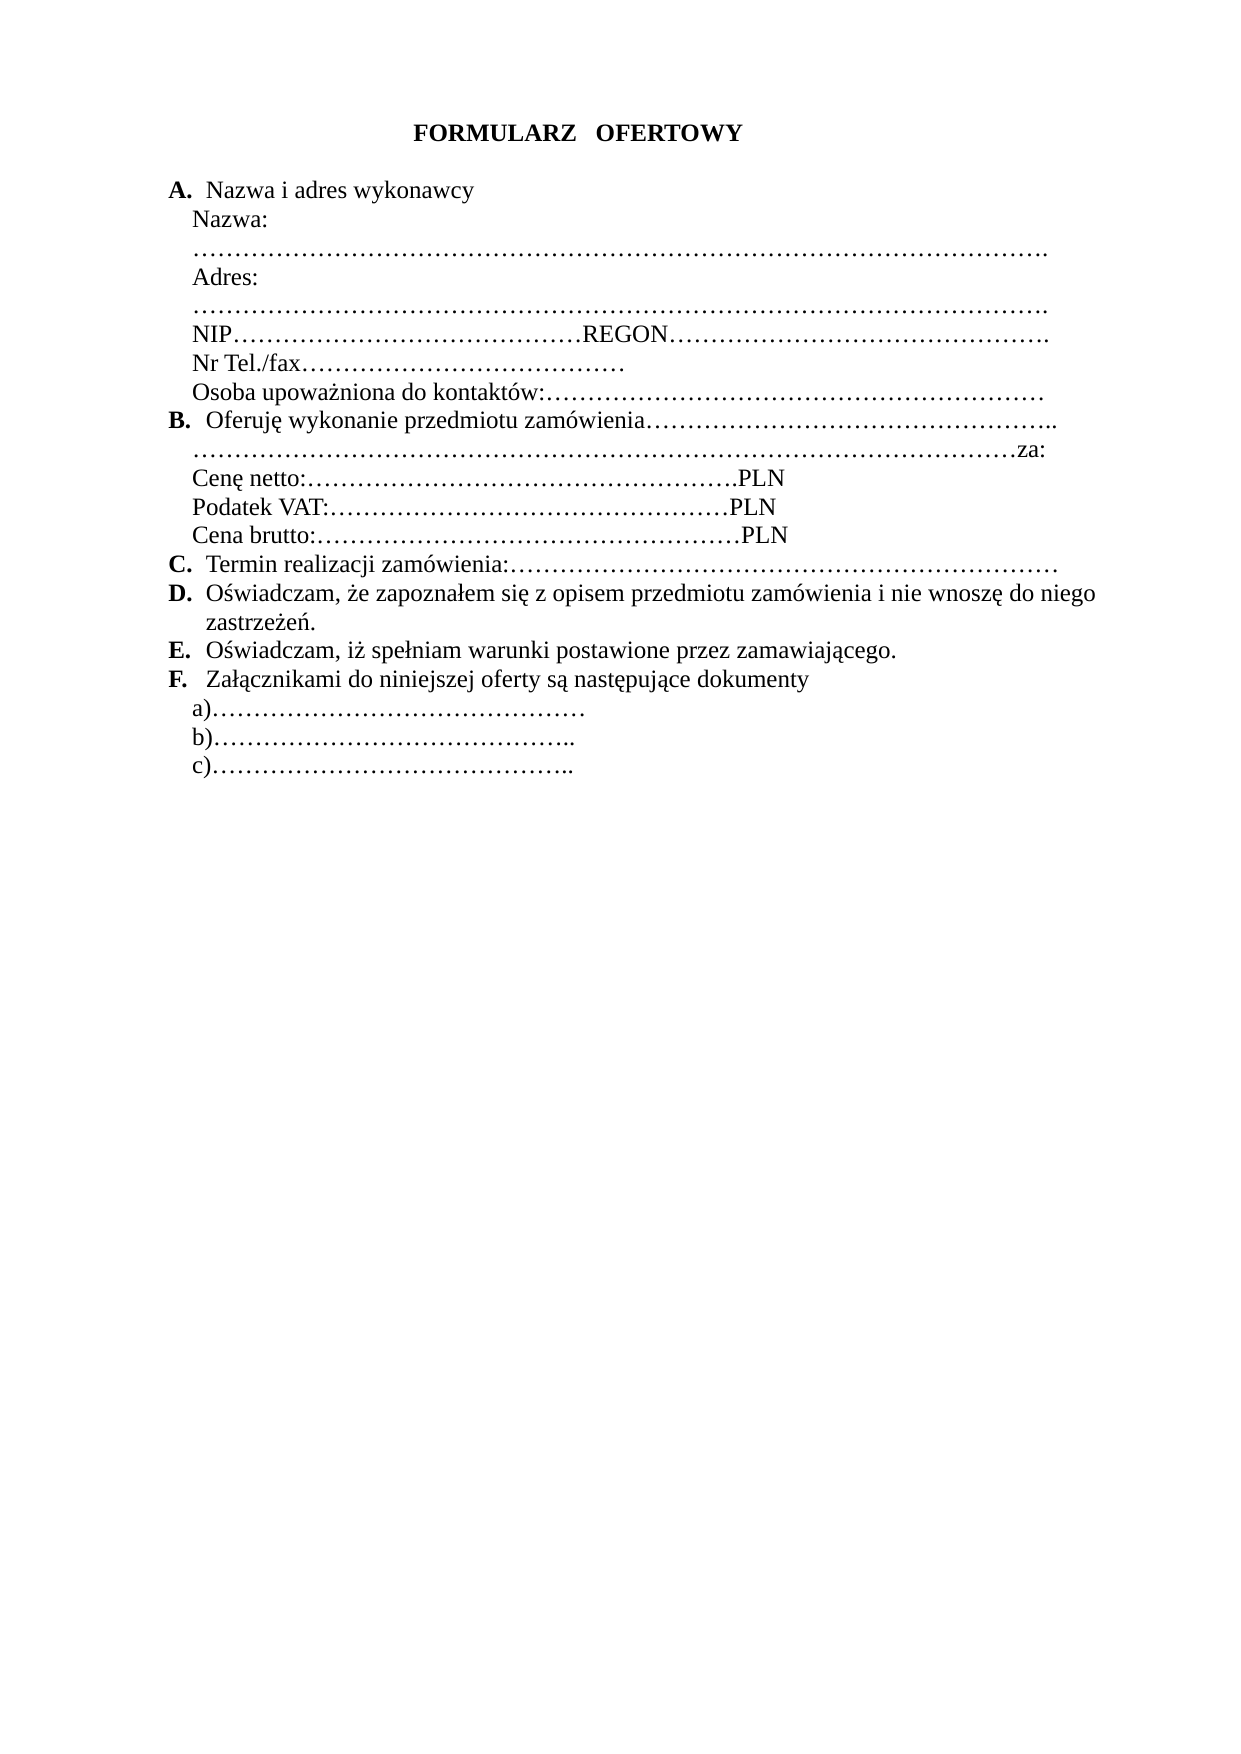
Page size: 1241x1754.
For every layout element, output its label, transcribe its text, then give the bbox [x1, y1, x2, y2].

text NIP……………………………………REGON………………………………………. [192, 319, 1122, 348]
list Termin realizacji zamówienia:………………………………………………………… [168, 549, 1122, 578]
list Oświadczam, iż spełniam warunki postawione przez zamawiającego. [168, 636, 1122, 664]
text …………………………………………………………………………………………. [192, 233, 1122, 262]
text FORMULARZ OFERTOWY [369, 118, 1122, 147]
text Nazwa: [192, 204, 1122, 233]
list Oferuję wykonanie przedmiotu zamówienia………………………………………….. [168, 406, 1122, 434]
text a)……………………………………… [192, 693, 1122, 722]
list Nazwa i adres wykonawcy [168, 176, 1122, 204]
text ………………………………………………………………………………………za: [192, 434, 1122, 463]
text Adres: [192, 262, 1122, 291]
text Cena brutto:……………………………………………PLN [192, 521, 1122, 549]
text …………………………………………………………………………………………. [192, 291, 1122, 319]
text Cenę netto:…………………………………………….PLN [192, 463, 1122, 492]
text c)…………………………………….. [192, 751, 1122, 779]
list Załącznikami do niniejszej oferty są następujące dokumenty [168, 664, 1122, 693]
text Nr Tel./fax………………………………… [192, 348, 1122, 377]
text b)…………………………………….. [192, 722, 1122, 751]
text Podatek VAT:…………………………………………PLN [192, 492, 1122, 521]
text Osoba upoważniona do kontaktów:…………………………………………………… [192, 377, 1122, 406]
list Oświadczam, że zapoznałem się z opisem przedmiotu zamówienia i nie wnoszę do niego zastrzeżeń. [168, 578, 1122, 636]
